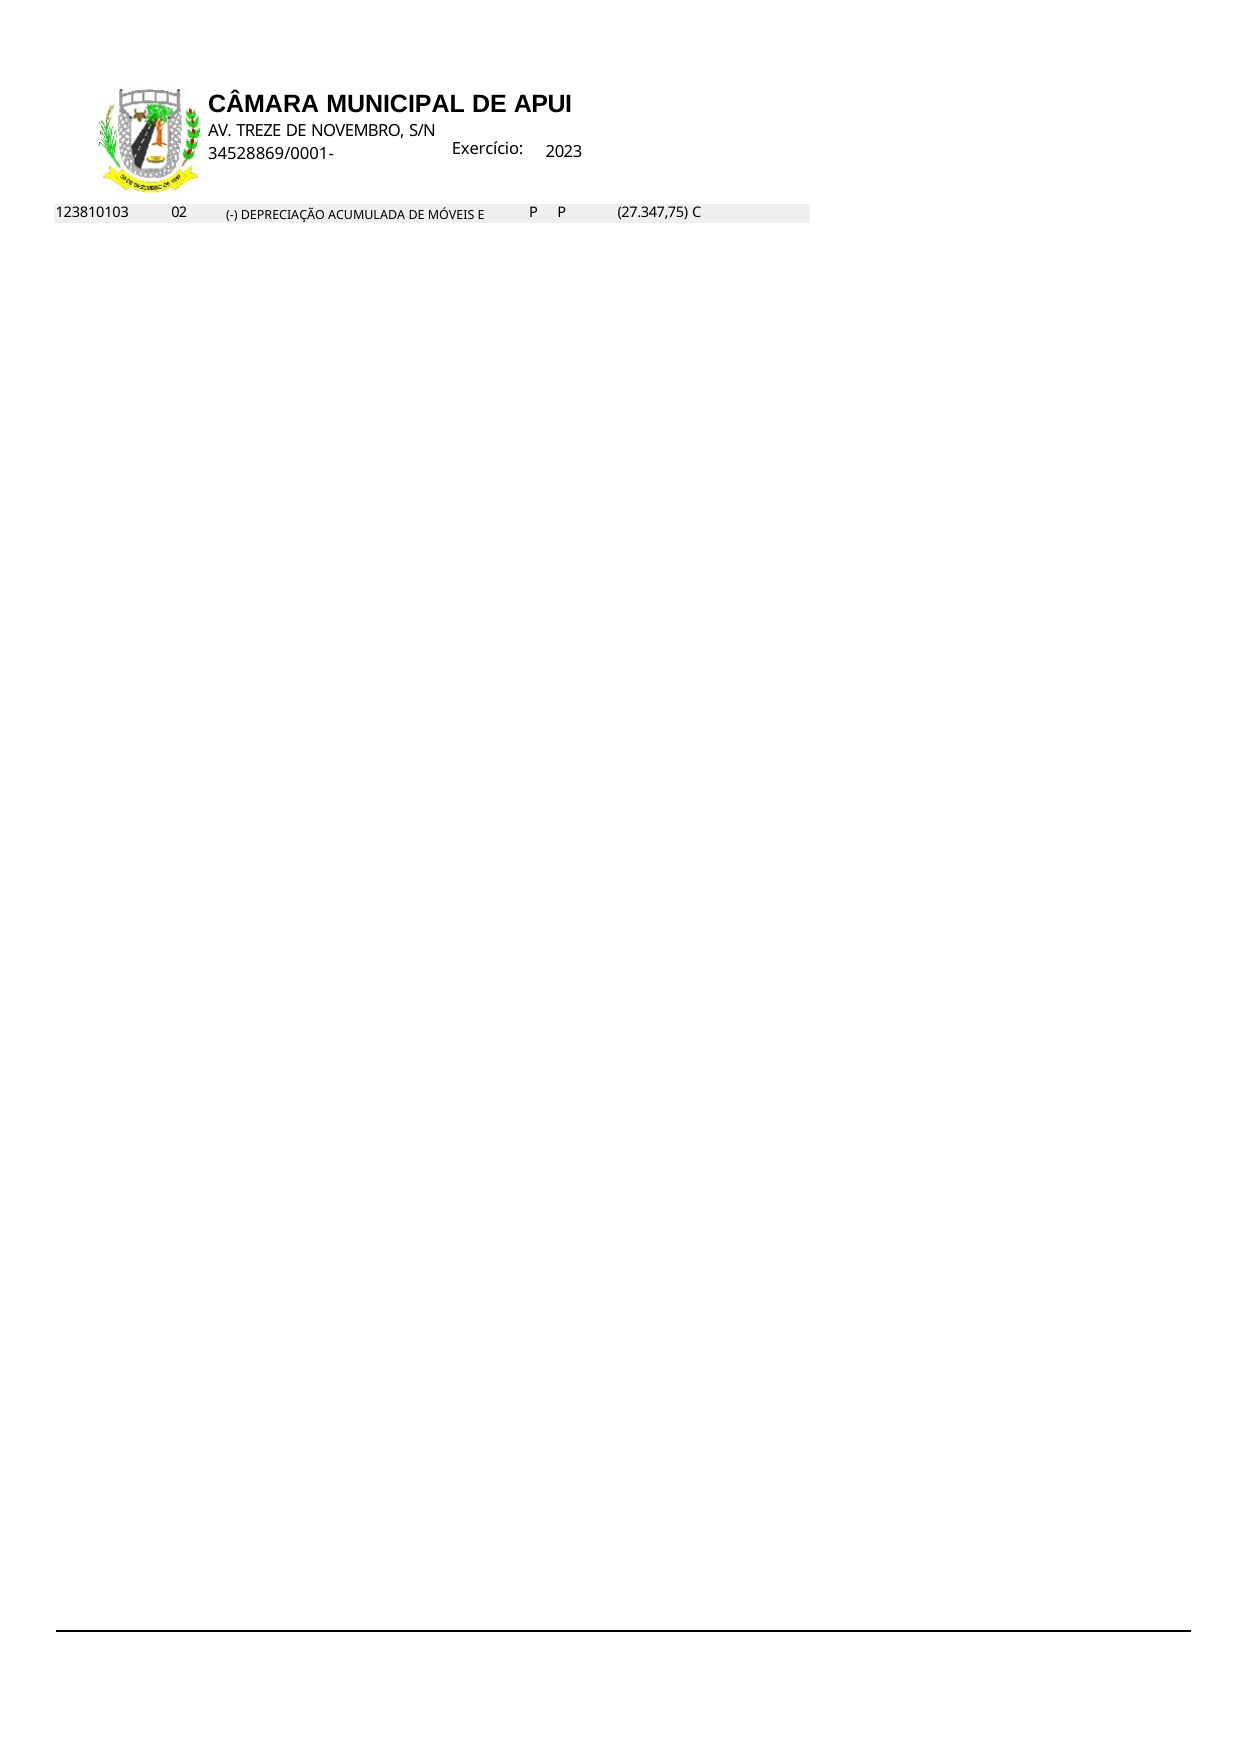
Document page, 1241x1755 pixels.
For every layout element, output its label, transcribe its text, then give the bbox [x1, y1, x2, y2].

table_cell P [527, 204, 547, 223]
table_cell 123810103 [54, 204, 136, 223]
table_cell (-) DEPRECIAÇÃO ACUMULADA DE MÓVEIS E [198, 204, 527, 223]
table_cell 0,00 [746, 204, 810, 223]
table_cell P [547, 204, 585, 223]
table_cell [136, 204, 166, 223]
table_cell 02 [166, 204, 198, 223]
table_cell (27.347,75) C [585, 204, 746, 223]
